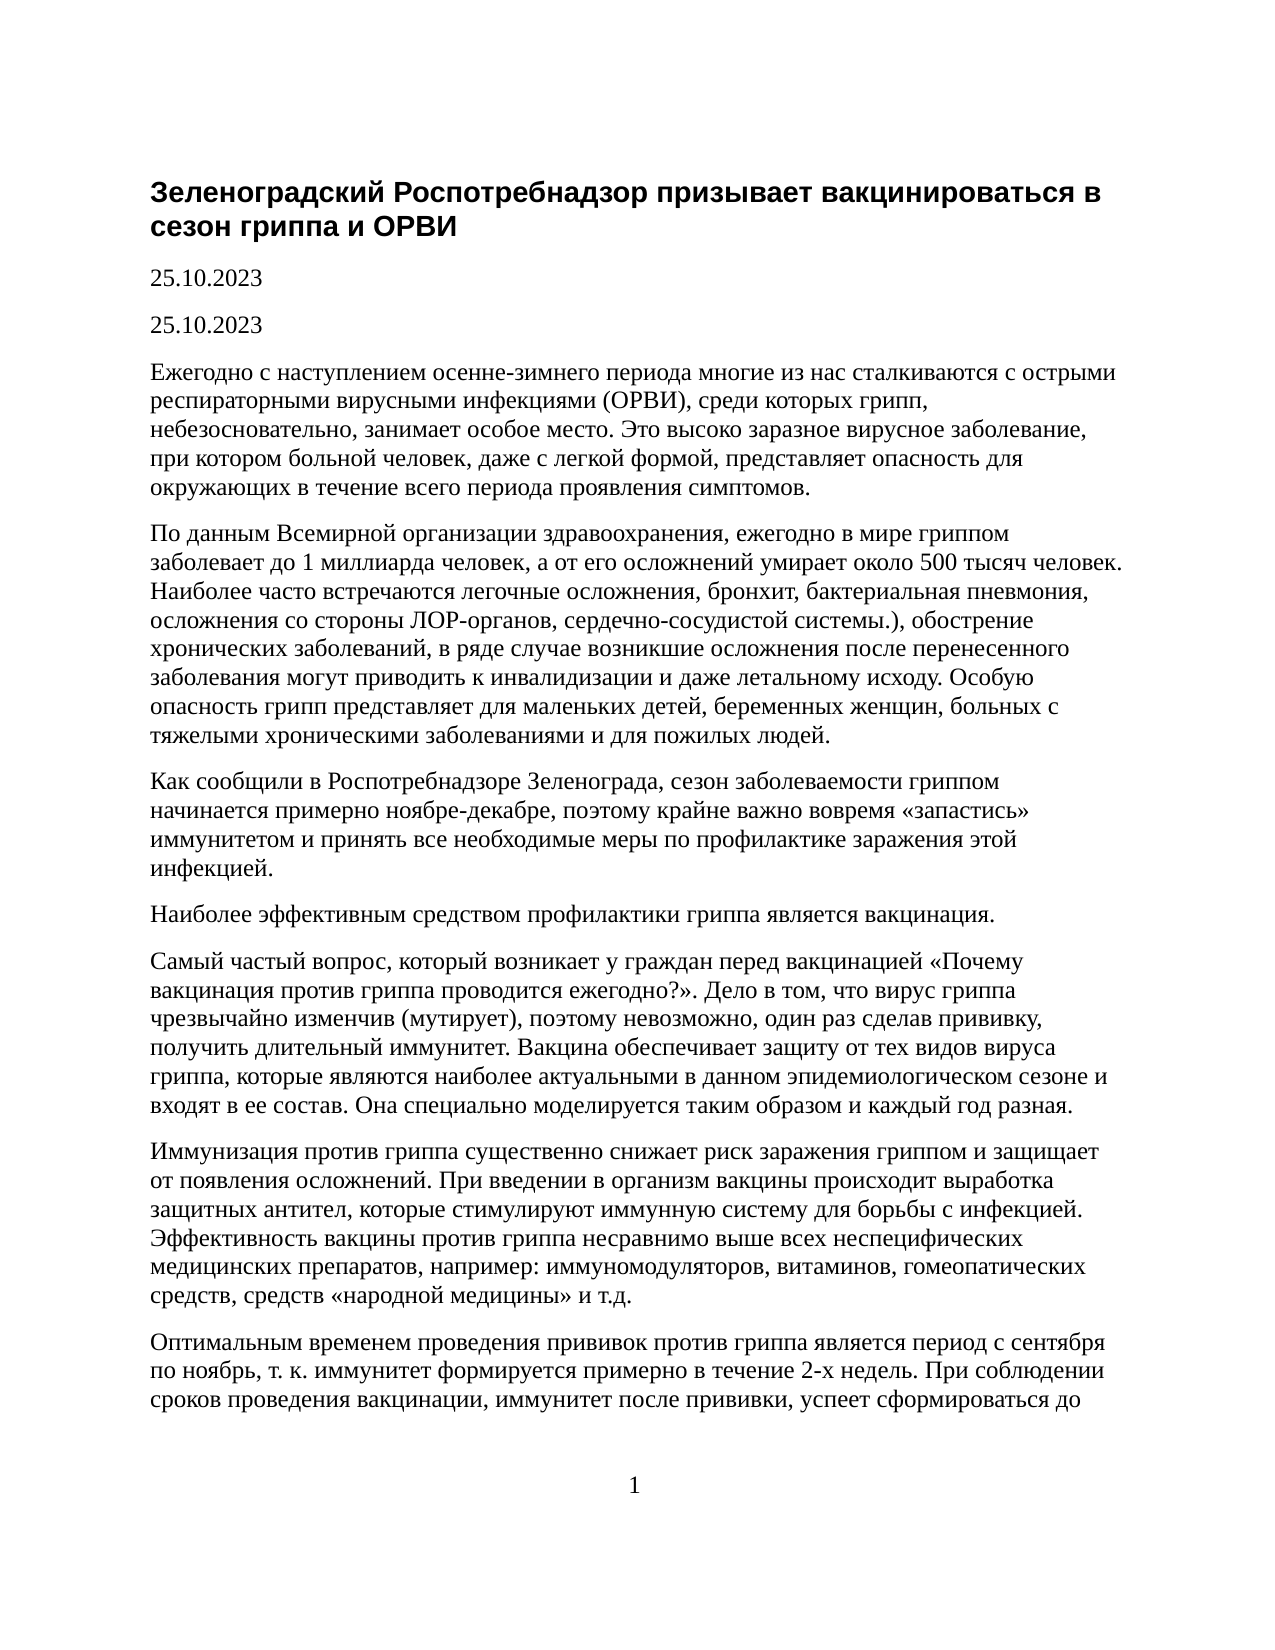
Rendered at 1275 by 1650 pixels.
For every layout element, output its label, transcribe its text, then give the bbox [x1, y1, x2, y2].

text Ежегодно с наступлением осенне-зимнего периода многие из нас сталкиваются с острыми респираторными вирусными инфекциями (ОРВИ), среди которых грипп, небезосновательно, занимает особое место. Это высоко заразное вирусное заболевание, при котором больной человек, даже с легкой формой, представляет опасность для окружающих в течение всего периода проявления симптомов. [150, 357, 1125, 501]
subtitle Зеленоградский Роспотребнадзор призывает вакцинироваться в сезон гриппа и ОРВИ [150, 175, 1125, 242]
text 25.10.2023 [150, 263, 1125, 292]
text По данным Всемирной организации здравоохранения, ежегодно в мире гриппом заболевает до 1 миллиарда человек, а от его осложнений умирает около 500 тысяч человек. Наиболее часто встречаются легочные осложнения, бронхит, бактериальная пневмония, осложнения со стороны ЛОР-органов, сердечно-сосудистой системы.), обострение хронических заболеваний, в ряде случае возникшие осложнения после перенесенного заболевания могут приводить к инвалидизации и даже летальному исходу. Особую опасность грипп представляет для маленьких детей, беременных женщин, больных с тяжелыми хроническими заболеваниями и для пожилых людей. [150, 518, 1125, 748]
text Оптимальным временем проведения прививок против гриппа является период с сентября по ноябрь, т. к. иммунитет формируется примерно в течение 2-х недель. При соблюдении сроков проведения вакцинации, иммунитет после прививки, успеет сформироваться до [150, 1327, 1125, 1413]
text Как сообщили в Роспотребнадзоре Зеленограда, сезон заболеваемости гриппом начинается примерно ноябре-декабре, поэтому крайне важно вовремя «запастись» иммунитетом и принять все необходимые меры по профилактике заражения этой инфекцией. [150, 766, 1125, 881]
text Самый частый вопрос, который возникает у граждан перед вакцинацией «Почему вакцинация против гриппа проводится ежегодно?». Дело в том, что вирус гриппа чрезвычайно изменчив (мутирует), поэтому невозможно, один раз сделав прививку, получить длительный иммунитет. Вакцина обеспечивает защиту от тех видов вируса гриппа, которые являются наиболее актуальными в данном эпидемиологическом сезоне и входят в ее состав. Она специально моделируется таким образом и каждый год разная. [150, 946, 1125, 1118]
text Наиболее эффективным средством профилактики гриппа является вакцинация. [150, 899, 1125, 928]
text Иммунизация против гриппа существенно снижает риск заражения гриппом и защищает от появления осложнений. При введении в организм вакцины происходит выработка защитных антител, которые стимулируют иммунную систему для борьбы с инфекцией. Эффективность вакцины против гриппа несравнимо выше всех неспецифических медицинских препаратов, например: иммуномодуляторов, витаминов, гомеопатических средств, средств «народной медицины» и т.д. [150, 1136, 1125, 1309]
text 25.10.2023 [150, 310, 1125, 339]
